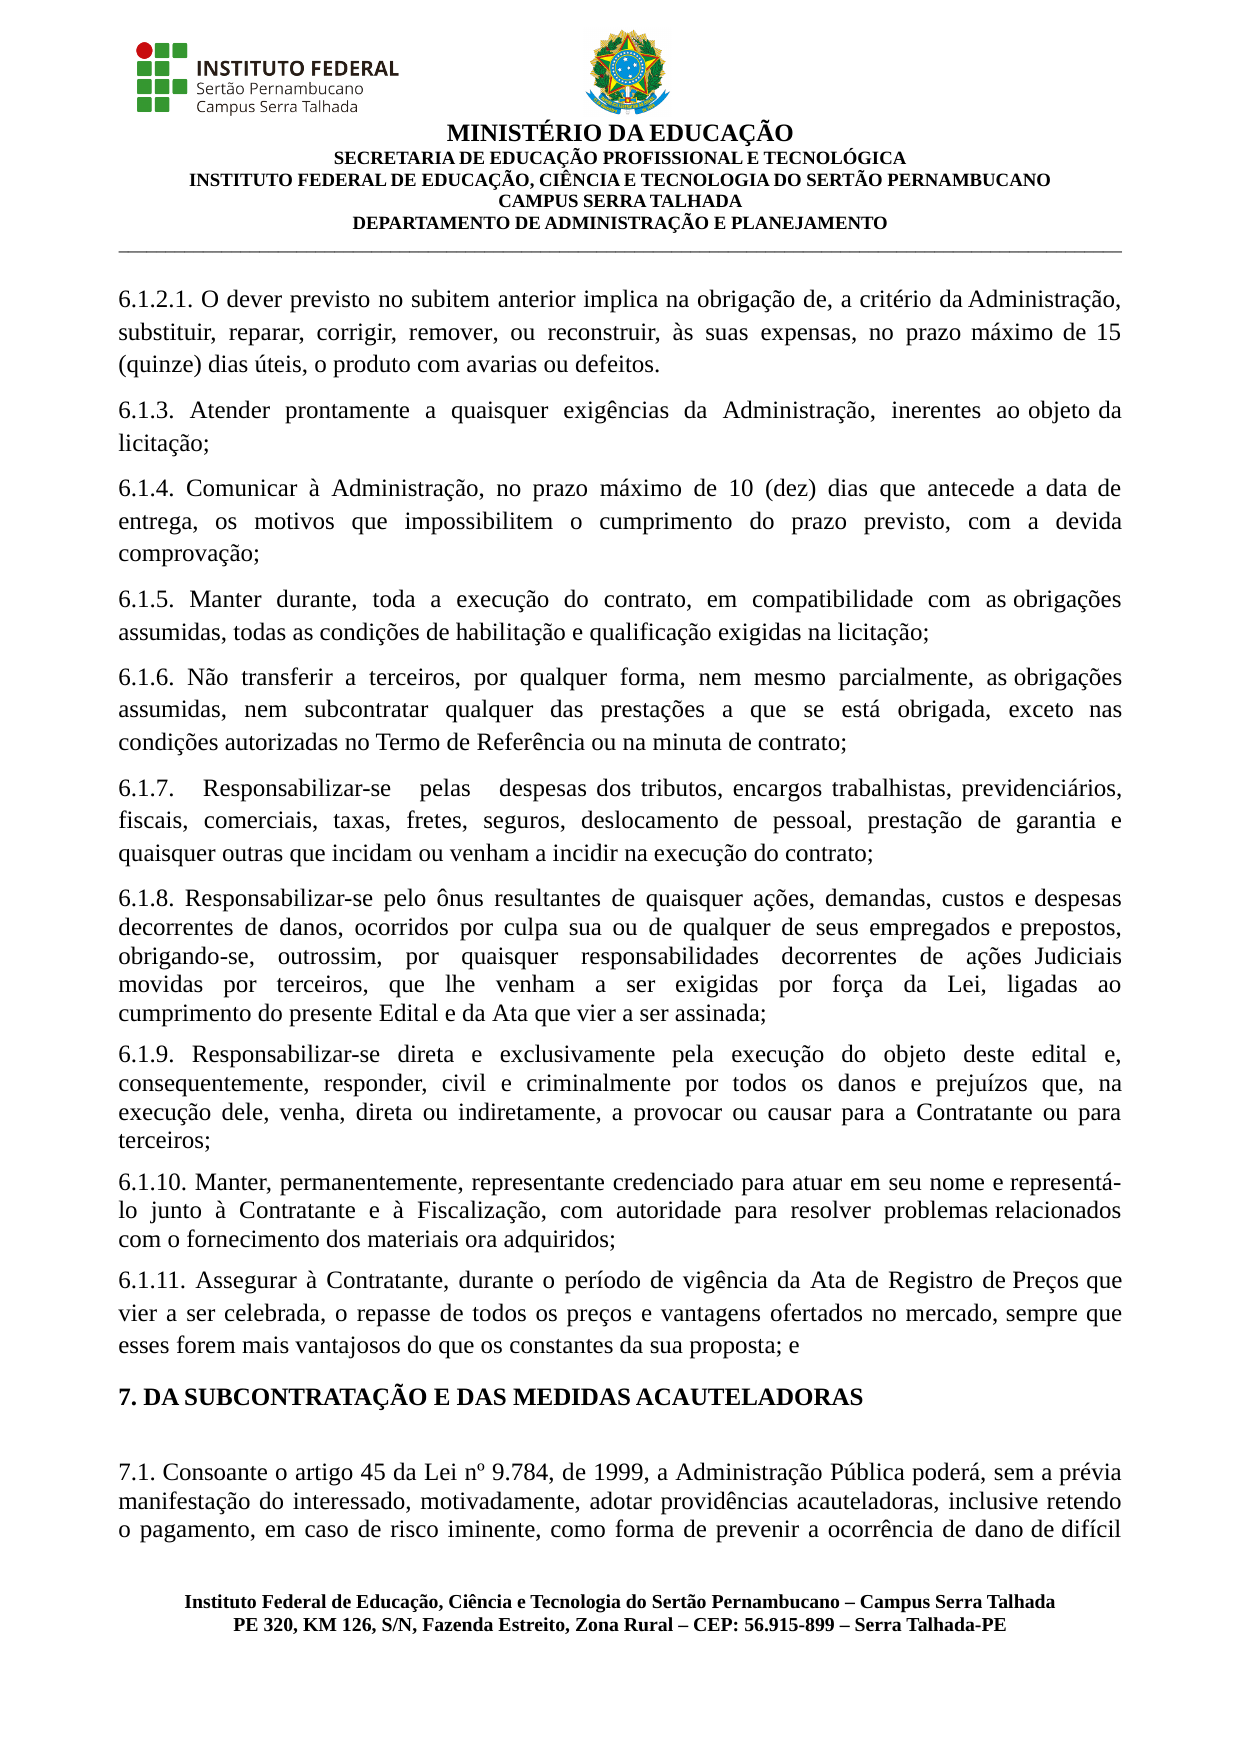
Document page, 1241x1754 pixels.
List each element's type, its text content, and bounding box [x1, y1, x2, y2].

list 7. DA SUBCONTRATAÇÃO E DAS MEDIDAS ACAUTELADORAS [118, 1382, 1122, 1411]
list 6.1.5. Manter durante, toda a execução do contrato, em compatibilidade com as obrigações assumidas, todas as condições de habilitação e qualificação exigidas na licitação; [118, 584, 1122, 645]
picture [136, 42, 399, 116]
list 6.1.11. Assegurar à Contratante, durante o período de vigência da Ata de Registro de Preços que vier a ser celebrada, o repasse de todos os preços e vantagens ofertados no mercado, sempre que esses forem mais vantajosos do que os constantes da sua proposta; e [118, 1265, 1122, 1359]
list 6.1.7. Responsabilizar-se pelas despesas dos tributos, encargos trabalhistas, previdenciários, fiscais, comerciais, taxas, fretes, seguros, deslocamento de pessoal, prestação de garantia e quaisquer outras que incidam ou venham a incidir na execução do contrato; [118, 773, 1122, 867]
list 6.1.9. Responsabilizar-se direta e exclusivamente pela execução do objeto deste edital e, consequentemente, responder, civil e criminalmente por todos os danos e prejuízos que, na execução dele, venha, direta ou indiretamente, a provocar ou causar para a Contratante ou para terceiros; [118, 1039, 1122, 1154]
picture [582, 27, 673, 117]
list 6.1.8. Responsabilizar-se pelo ônus resultantes de quaisquer ações, demandas, custos e despesas decorrentes de danos, ocorridos por culpa sua ou de qualquer de seus empregados e prepostos, obrigando-se, outrossim, por quaisquer responsabilidades decorrentes de ações Judiciais movidas por terceiros, que lhe venham a ser exigidas por força da Lei, ligadas ao cumprimento do presente Edital e da Ata que vier a ser assinada; [118, 883, 1122, 1027]
list 6.1.4. Comunicar à Administração, no prazo máximo de 10 (dez) dias que antecede a data de entrega, os motivos que impossibilitem o cumprimento do prazo previsto, com a devida comprovação; [118, 473, 1122, 567]
list 6.1.10. Manter, permanentemente, representante credenciado para atuar em seu nome e representá-lo junto à Contratante e à Fiscalização, com autoridade para resolver problemas relacionados com o fornecimento dos materiais ora adquiridos; [118, 1167, 1122, 1253]
list 6.1.2.1. O dever previsto no subitem anterior implica na obrigação de, a critério da Administração, substituir, reparar, corrigir, remover, ou reconstruir, às suas expensas, no prazo máximo de 15 (quinze) dias úteis, o produto com avarias ou defeitos. [118, 284, 1122, 378]
list 6.1.6. Não transferir a terceiros, por qualquer forma, nem mesmo parcialmente, as obrigações assumidas, nem subcontratar qualquer das prestações a que se está obrigada, exceto nas condições autorizadas no Termo de Referência ou na minuta de contrato; [118, 662, 1122, 756]
text 7.1. Consoante o artigo 45 da Lei nº 9.784, de 1999, a Administração Pública poderá, sem a prévia manifestação do interessado, motivadamente, adotar providências acauteladoras, inclusive retendo o pagamento, em caso de risco iminente, como forma de prevenir a ocorrência de dano de difícil [118, 1457, 1122, 1543]
list 6.1.3. Atender prontamente a quaisquer exigências da Administração, inerentes ao objeto da licitação; [118, 395, 1122, 457]
